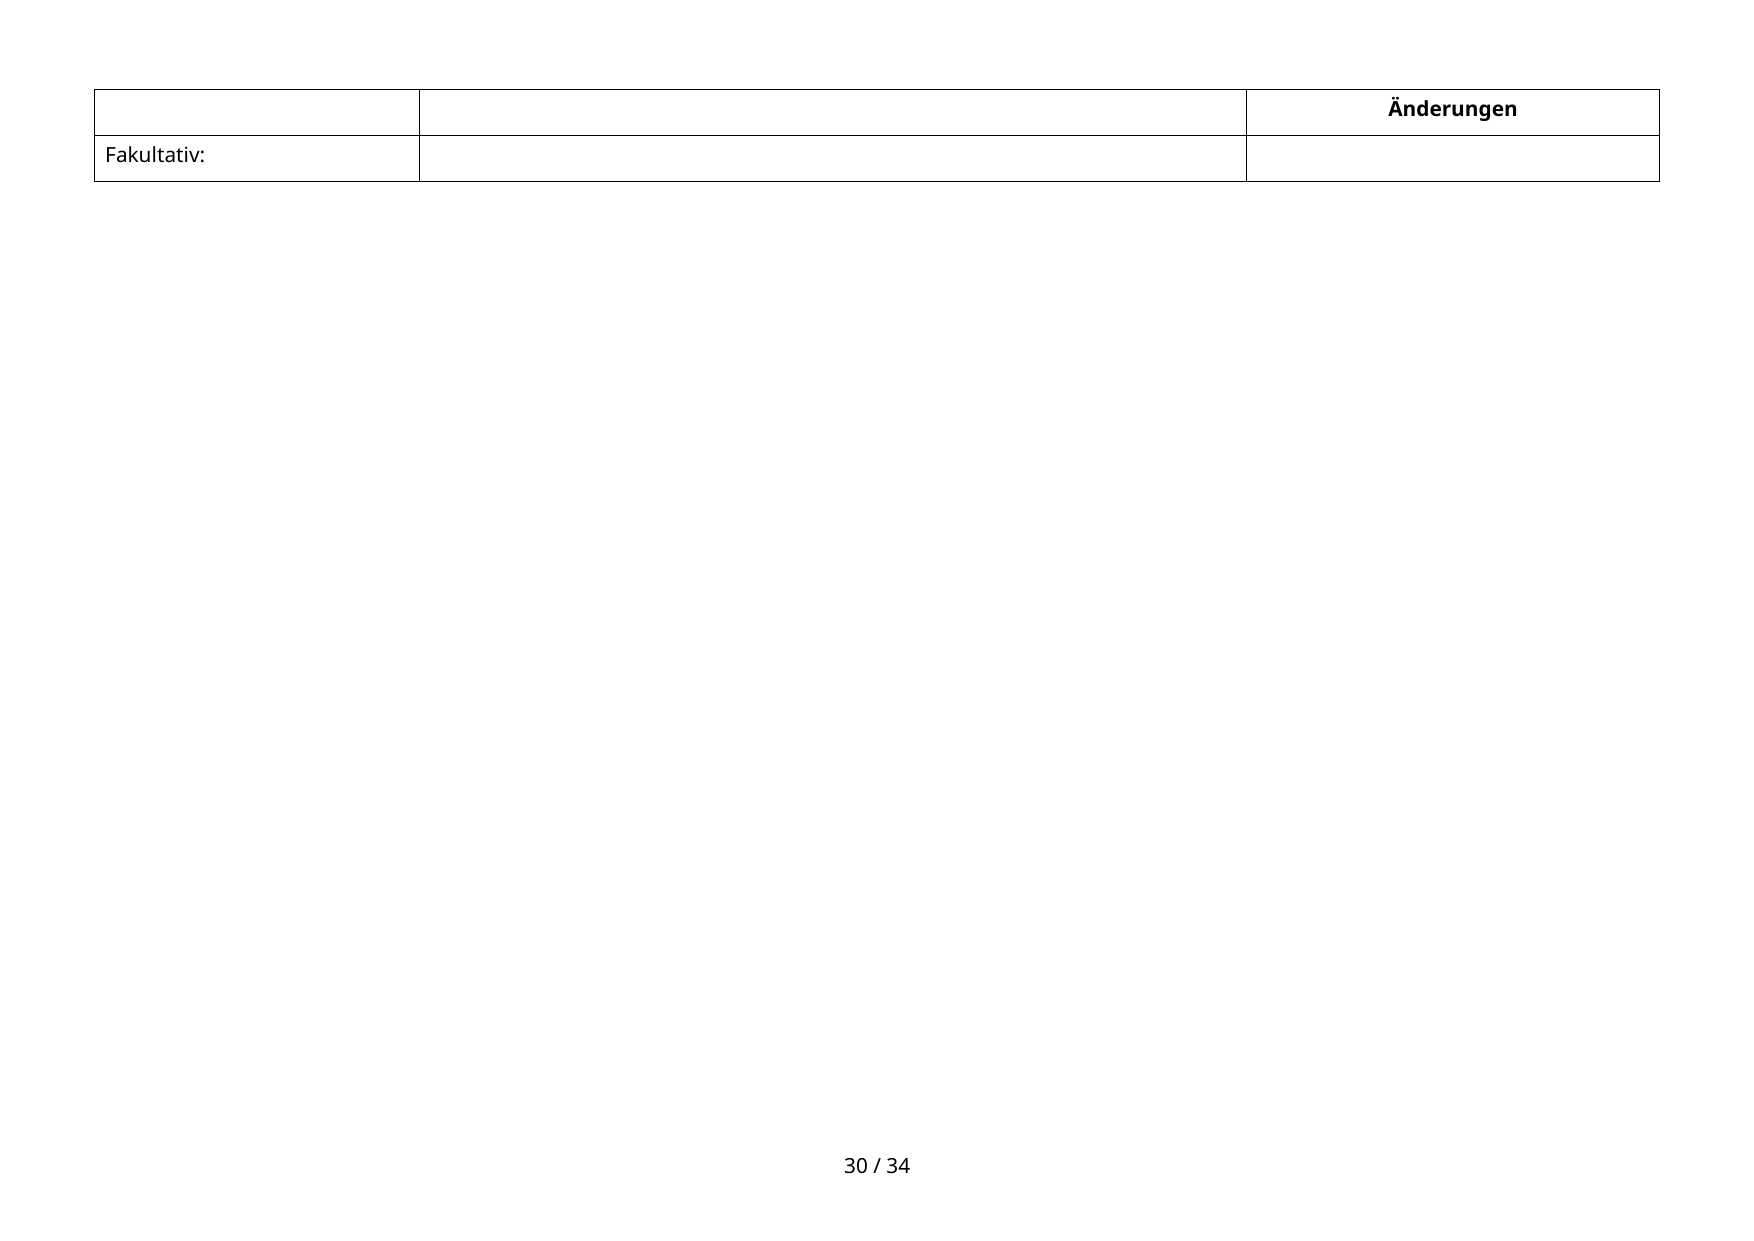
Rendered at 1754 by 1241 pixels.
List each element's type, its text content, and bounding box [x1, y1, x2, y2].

table_header [420, 90, 1246, 134]
table_header Änderungen [1247, 90, 1659, 134]
table_cell [420, 136, 1246, 181]
table_cell [1247, 136, 1659, 181]
table_cell Fakultativ: [95, 136, 419, 181]
table_header [95, 90, 419, 134]
